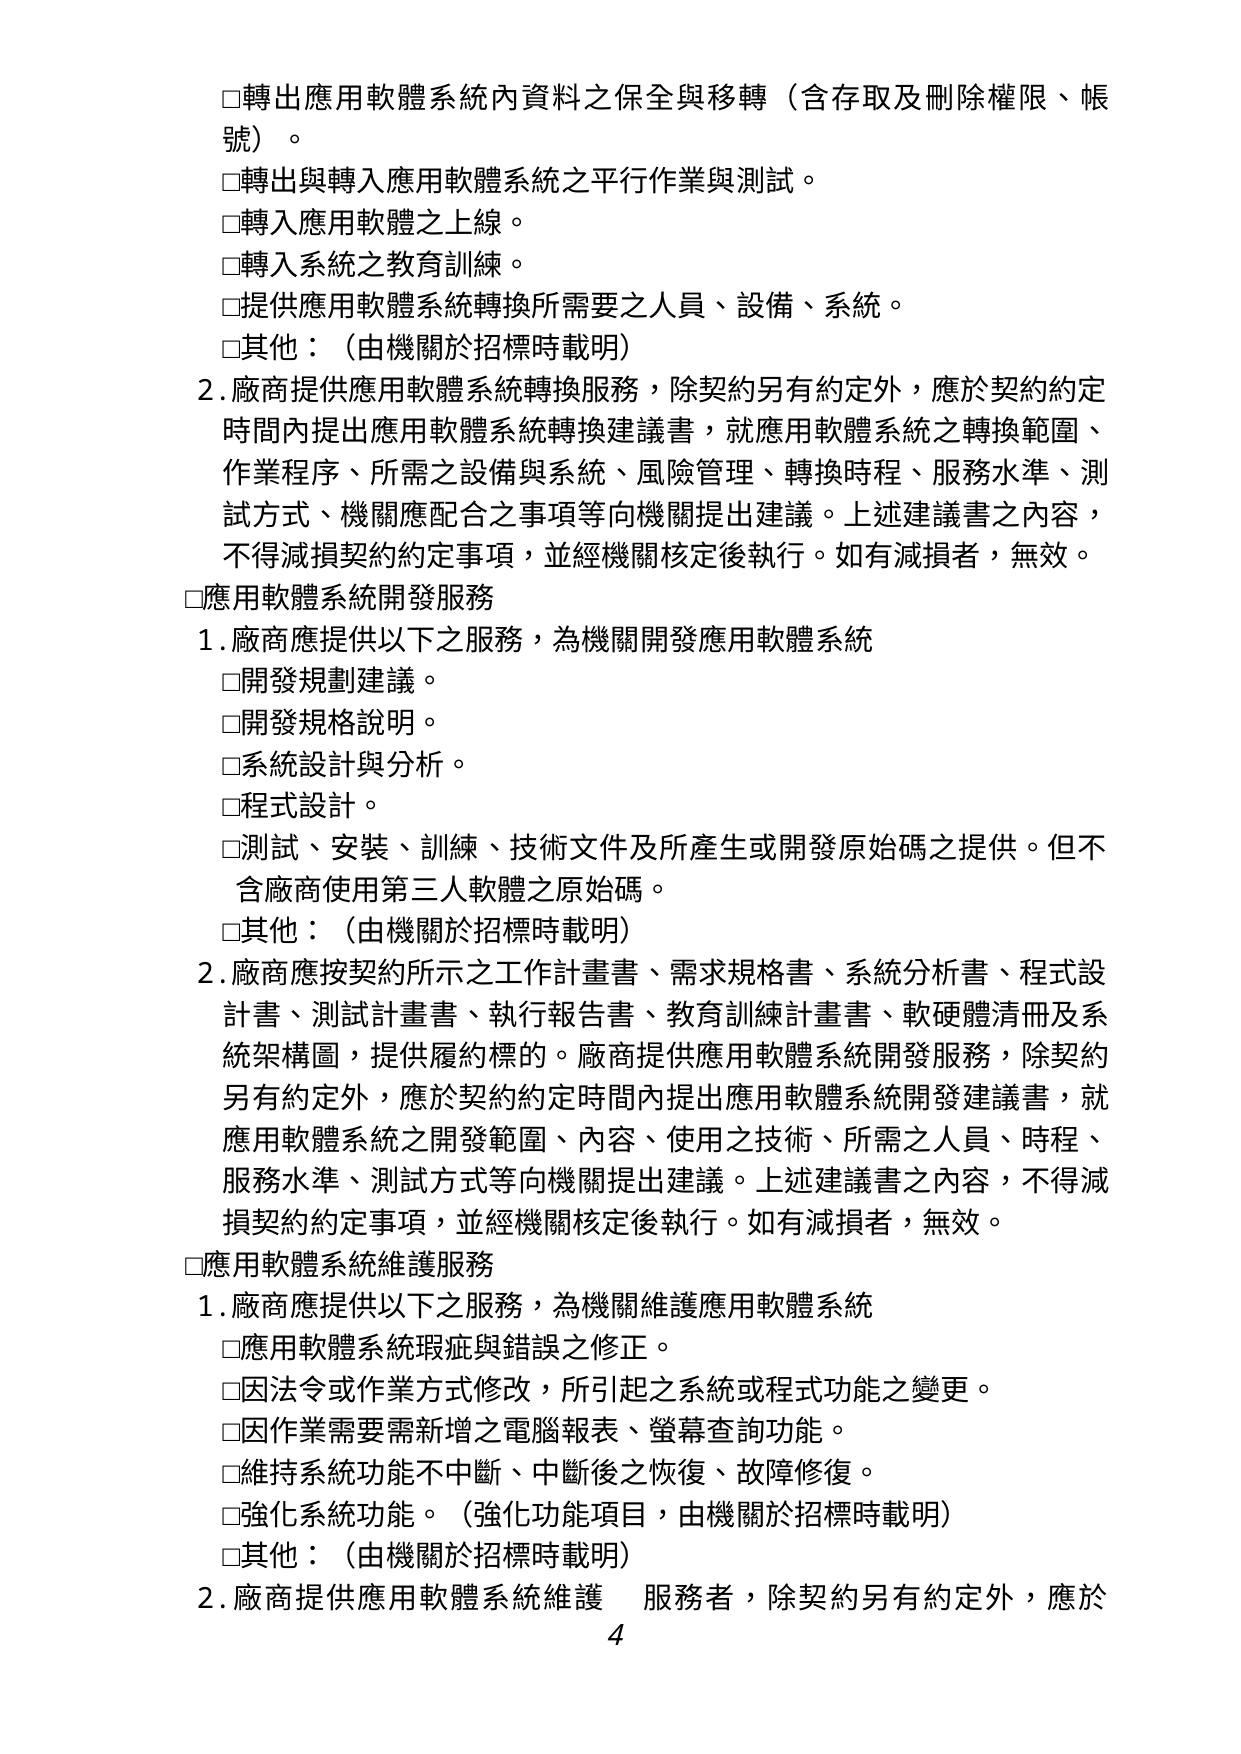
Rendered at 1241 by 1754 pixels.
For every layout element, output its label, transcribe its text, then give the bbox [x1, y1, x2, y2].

text 1.廠商應提供以下之服務，為機關開發應用軟體系統 [196, 617, 1109, 658]
text □因作業需要需新增之電腦報表、螢幕查詢功能。 [222, 1408, 1109, 1450]
text □其他：（由機關於招標時載明） [222, 325, 1109, 367]
text □維持系統功能不中斷、中斷後之恢復、故障修復。 [222, 1450, 1109, 1492]
text □應用軟體系統瑕疵與錯誤之修正。 [222, 1325, 1109, 1367]
text 2.廠商提供應用軟體系統轉換服務，除契約另有約定外，應於契約約定時間內提出應用軟體系統轉換建議書，就應用軟體系統之轉換範圍、作業程序、所需之設備與系統、風險管理、轉換時程、服務水準、測試方式、機關應配合之事項等向機關提出建議。上述建議書之內容，不得減損契約約定事項，並經機關核定後執行。如有減損者，無效。 [196, 367, 1109, 575]
text □測試、安裝、訓練、技術文件及所產生或開發原始碼之提供。但不含廠商使用第三人軟體之原始碼。 [222, 825, 1109, 908]
text 2.廠商應按契約所示之工作計畫書、需求規格書、系統分析書、程式設計書、測試計畫書、執行報告書、教育訓練計畫書、軟硬體清冊及系統架構圖，提供履約標的。廠商提供應用軟體系統開發服務，除契約另有約定外，應於契約約定時間內提出應用軟體系統開發建議書，就應用軟體系統之開發範圍、內容、使用之技術、所需之人員、時程、服務水準、測試方式等向機關提出建議。上述建議書之內容，不得減損契約約定事項，並經機關核定後執行。如有減損者，無效。 [196, 950, 1109, 1242]
text □程式設計。 [222, 783, 1109, 825]
text □轉出應用軟體系統內資料之保全與移轉（含存取及刪除權限、帳號）。 [222, 75, 1109, 158]
text □系統設計與分析。 [222, 742, 1109, 783]
text □提供應用軟體系統轉換所需要之人員、設備、系統。 [222, 283, 1109, 325]
text □轉入應用軟體之上線。 [222, 200, 1109, 242]
text □因法令或作業方式修改，所引起之系統或程式功能之變更。 [222, 1367, 1109, 1408]
text □轉出與轉入應用軟體系統之平行作業與測試。 [222, 158, 1109, 200]
text □轉入系統之教育訓練。 [222, 242, 1109, 283]
text □應用軟體系統開發服務 [185, 575, 1109, 617]
text □其他：（由機關於招標時載明） [222, 1533, 1109, 1575]
text □強化系統功能。（強化功能項目，由機關於招標時載明） [222, 1492, 1109, 1533]
text 1.廠商應提供以下之服務，為機關維護應用軟體系統 [196, 1283, 1109, 1325]
text □開發規劃建議。 [222, 658, 1109, 700]
text 2.廠商提供應用軟體系統維護服務者，除契約另有約定外，應於 [196, 1575, 1109, 1617]
text □其他：（由機關於招標時載明） [222, 908, 1109, 950]
text □開發規格說明。 [222, 700, 1109, 742]
text □應用軟體系統維護服務 [185, 1242, 1109, 1283]
